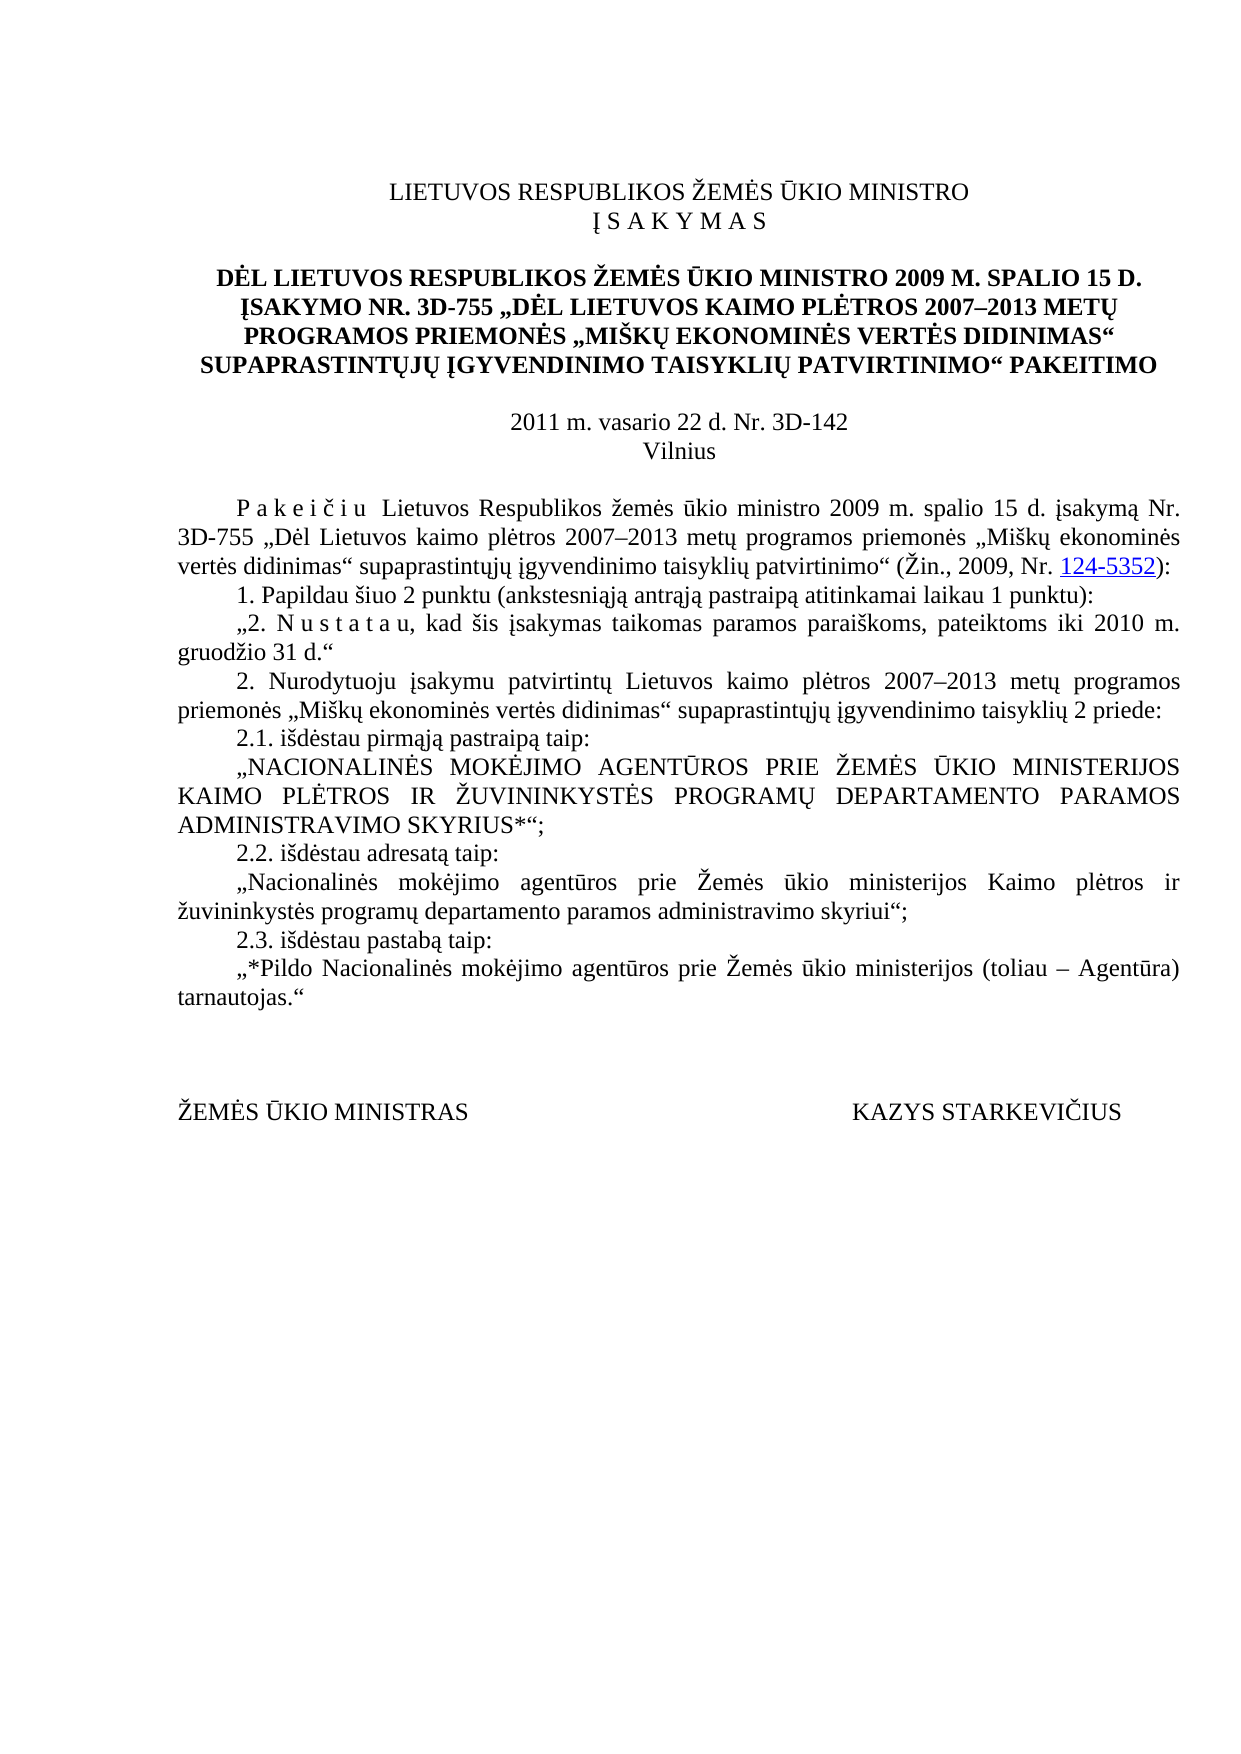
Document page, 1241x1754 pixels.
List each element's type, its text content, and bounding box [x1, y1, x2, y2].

text Vilnius [177, 436, 1181, 465]
text „NACIONALINĖS MOKĖJIMO AGENTŪROS PRIE ŽEMĖS ŪKIO MINISTERIJOS KAIMO PLĖTROS IR ŽUVININKYSTĖS PROGRAMŲ DEPARTAMENTO PARAMOS ADMINISTRAVIMO SKYRIUS*“; [177, 752, 1181, 838]
text „2. Nustatau, kad šis įsakymas taikomas paramos paraiškoms, pateiktoms iki 2010 m. gruodžio 31 d.“ [177, 608, 1181, 666]
text Žemės ūkio ministras Kazys Starkevičius [177, 1097, 1181, 1126]
text Pakeičiu Lietuvos Respublikos žemės ūkio ministro 2009 m. spalio 15 d. įsakymą Nr. 3D-755 „Dėl Lietuvos kaimo plėtros 2007–2013 metų programos priemonės „Miškų ekonominės vertės didinimas“ supaprastintųjų įgyvendinimo taisyklių patvirtinimo“ (Žin., 2009, Nr. 124-5352): [177, 493, 1181, 580]
text LIETUVOS RESPUBLIKOS ŽEMĖS ŪKIO MINISTRO [177, 177, 1181, 206]
text 1. Papildau šiuo 2 punktu (ankstesniąją antrąją pastraipą atitinkamai laikau 1 punktu): [177, 580, 1181, 608]
text 2.3. išdėstau pastabą taip: [177, 925, 1181, 953]
text 2011 m. vasario 22 d. Nr. 3D-142 [177, 407, 1181, 436]
text ĮSAKYMAS [177, 206, 1181, 235]
text „*Pildo Nacionalinės mokėjimo agentūros prie Žemės ūkio ministerijos (toliau – Agentūra) tarnautojas.“ [177, 953, 1181, 1011]
text DĖL LIETUVOS RESPUBLIKOS ŽEMĖS ŪKIO MINISTRO 2009 M. SPALIO 15 D. ĮSAKYMO Nr. 3D-755 „DĖL LIETUVOS KAIMO PLĖTROS 2007–2013 METŲ PROGRAMOS PRIEMONĖS „MIŠKŲ EKONOMINĖS VERTĖS DIDINIMAS“ SUPAPRASTINTŲJŲ ĮGYVENDINIMO TAISYKLIŲ PATVIRTINIMO“ PAKEITIMO [177, 263, 1181, 378]
text 2. Nurodytuoju įsakymu patvirtintų Lietuvos kaimo plėtros 2007–2013 metų programos priemonės „Miškų ekonominės vertės didinimas“ supaprastintųjų įgyvendinimo taisyklių 2 priede: [177, 666, 1181, 723]
text 2.1. išdėstau pirmąją pastraipą taip: [177, 723, 1181, 752]
text „Nacionalinės mokėjimo agentūros prie Žemės ūkio ministerijos Kaimo plėtros ir žuvininkystės programų departamento paramos administravimo skyriui“; [177, 867, 1181, 925]
text 2.2. išdėstau adresatą taip: [177, 838, 1181, 867]
